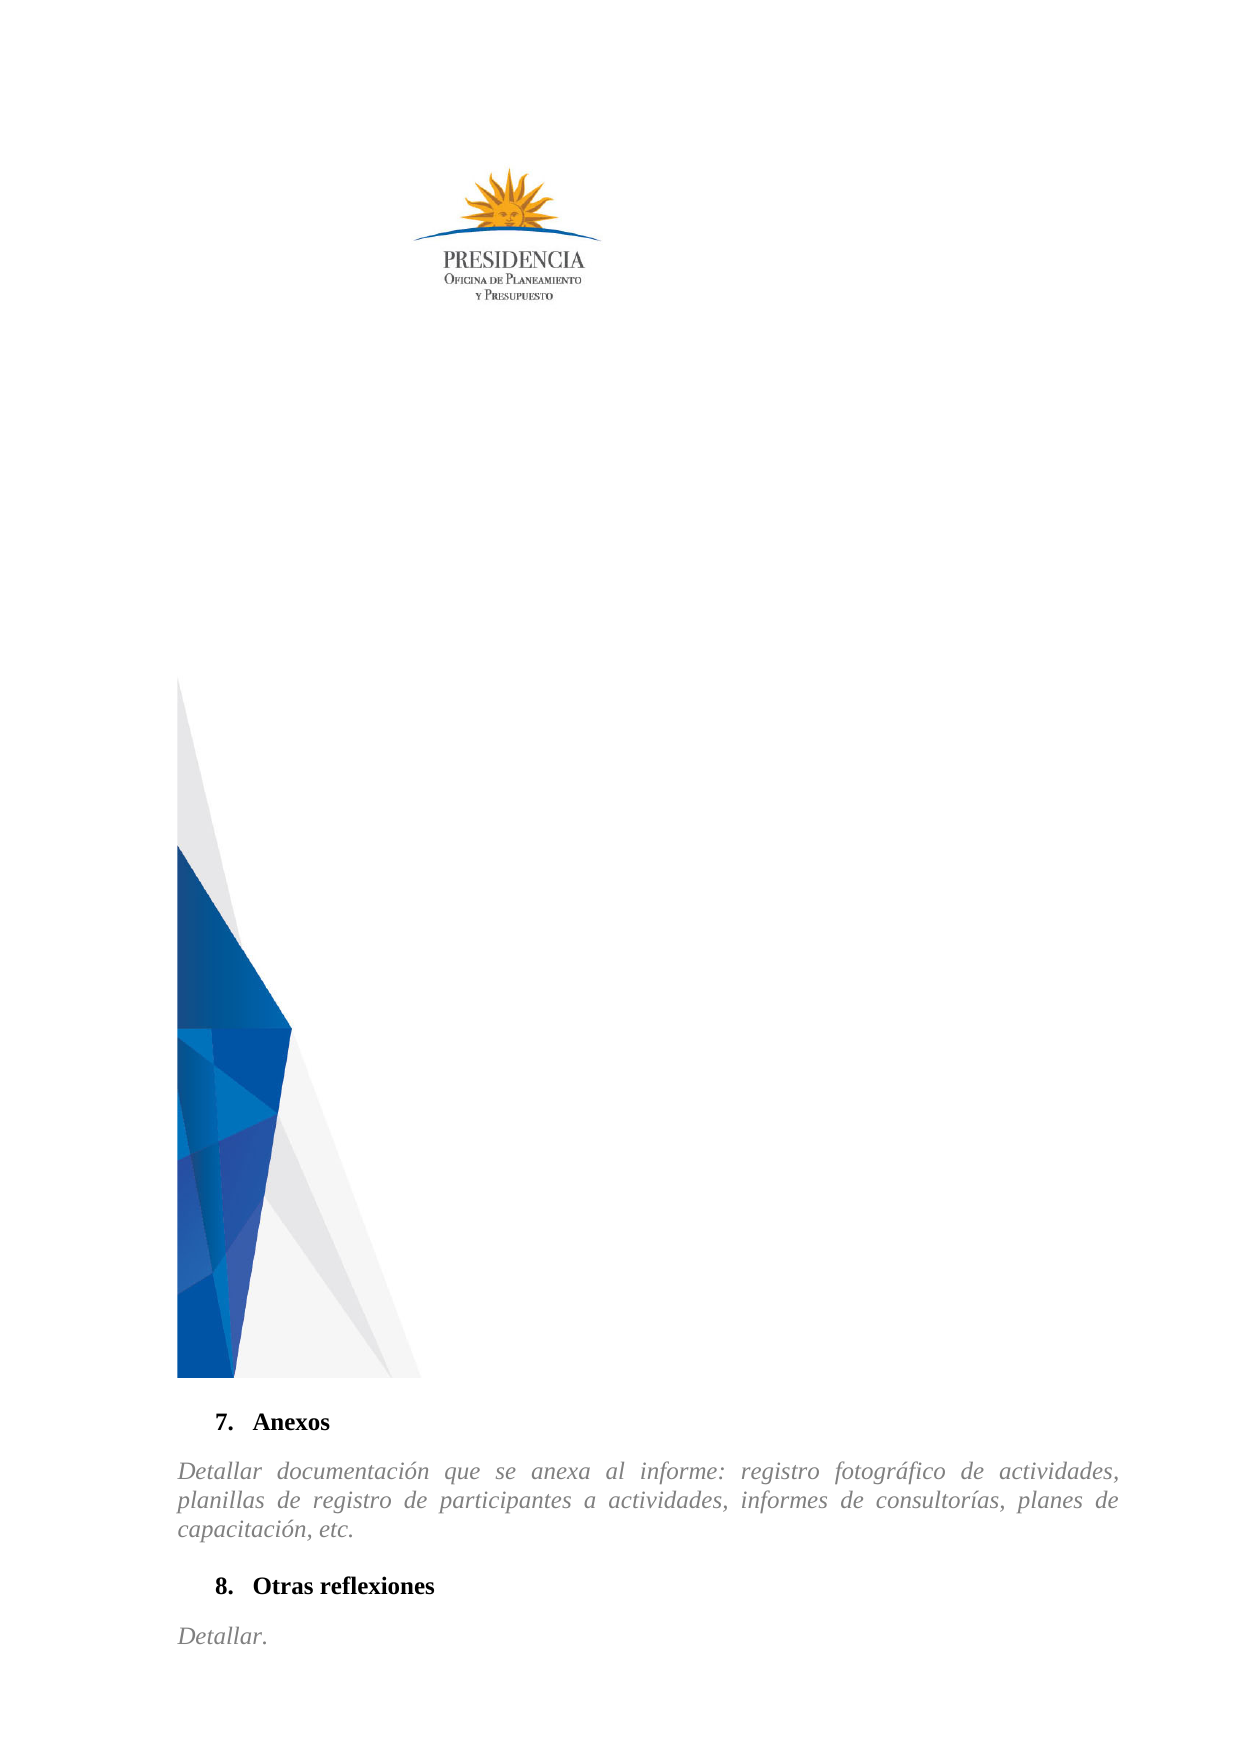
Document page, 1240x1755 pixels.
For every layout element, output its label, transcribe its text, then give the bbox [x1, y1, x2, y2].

list Otras reflexiones [215, 1571, 1122, 1600]
text Detallar documentación que se anexa al informe: registro fotográfico de actividades, planillas de registro de participantes a actividades, informes de consultorías, planes de capacitación, etc. [177, 1456, 1122, 1542]
text Detallar. [177, 1621, 1122, 1649]
list Anexos [215, 1407, 1122, 1435]
